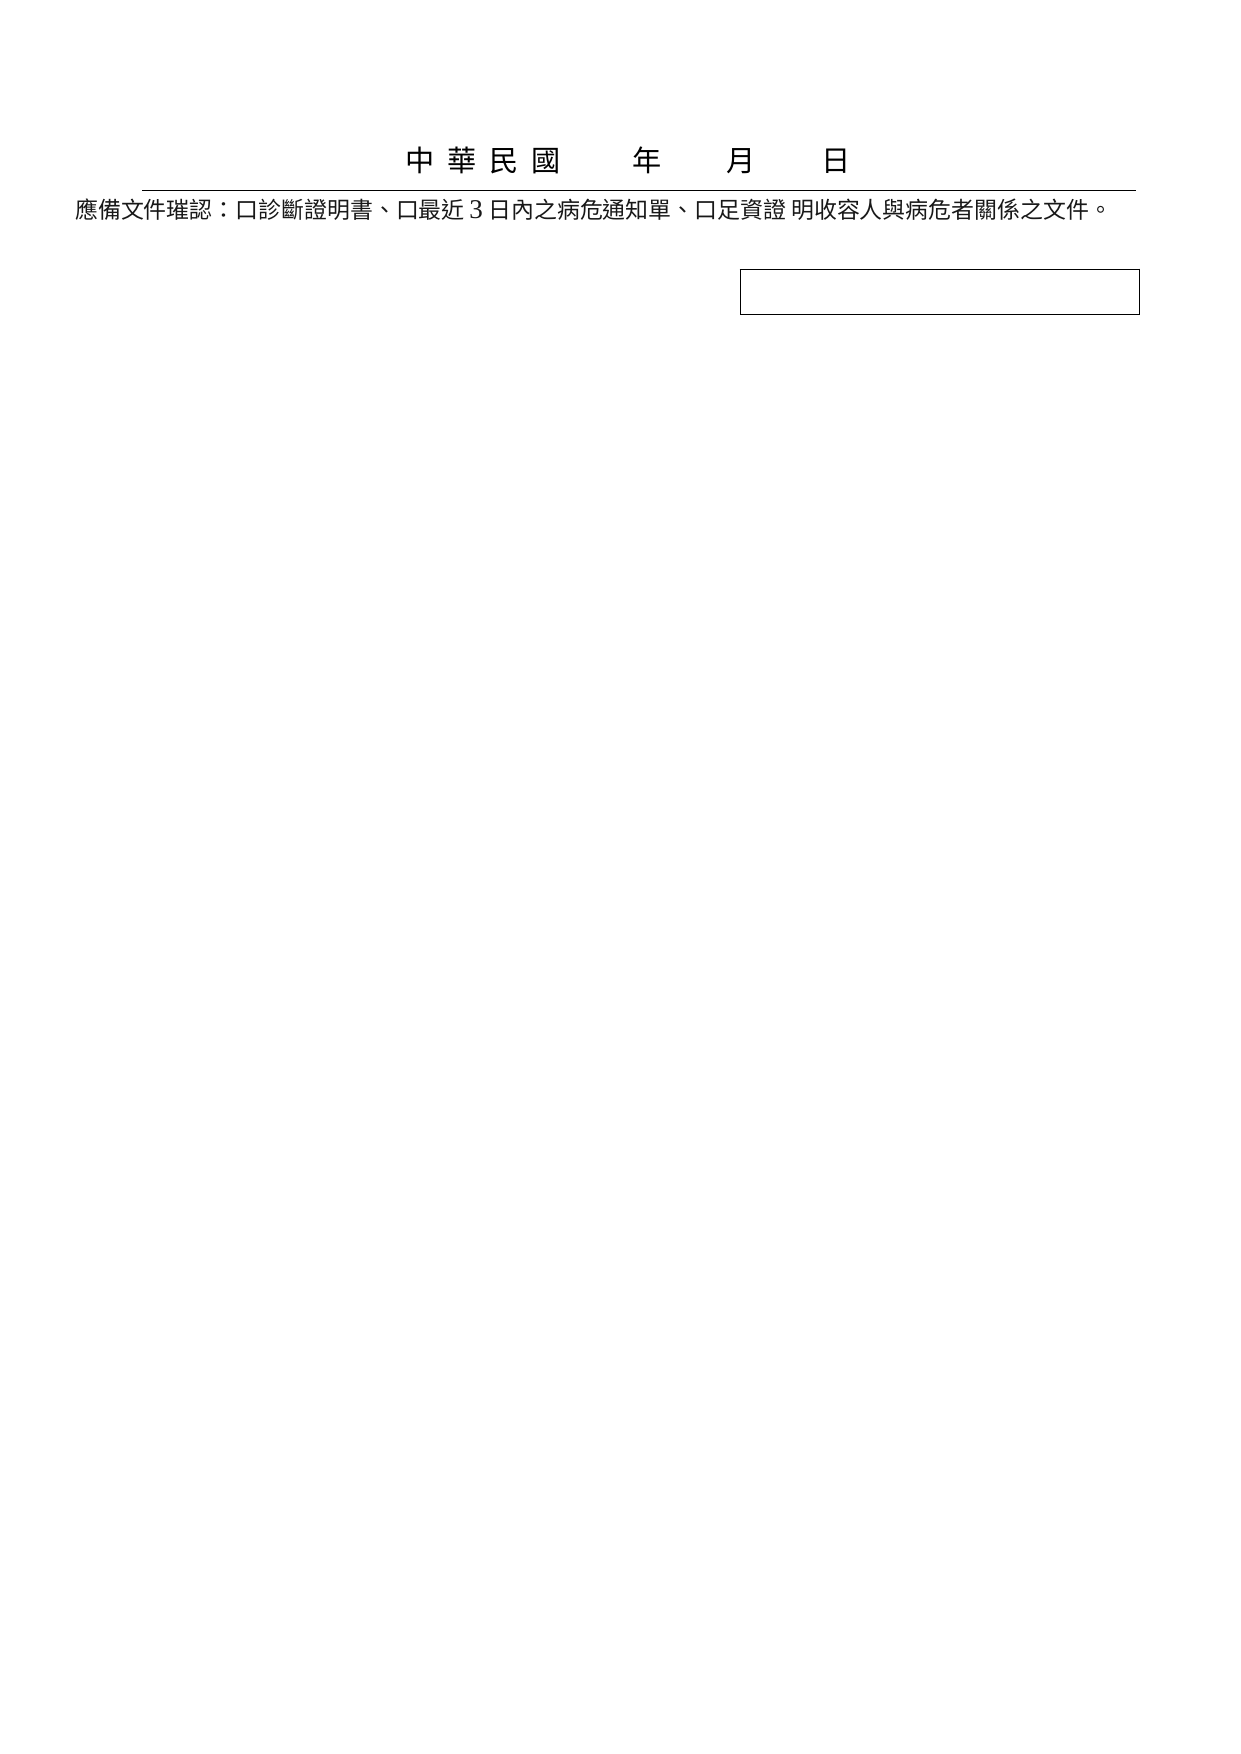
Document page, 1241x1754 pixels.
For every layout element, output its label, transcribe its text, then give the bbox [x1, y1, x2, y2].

text 中 華 民 國 年 月 日 [90, 137, 1165, 179]
text 應備文件璀認：口診斷證明書、口最近3日內之病危通知單、口足資證 明收容人與病危者關係之文件。 [75, 180, 1165, 225]
